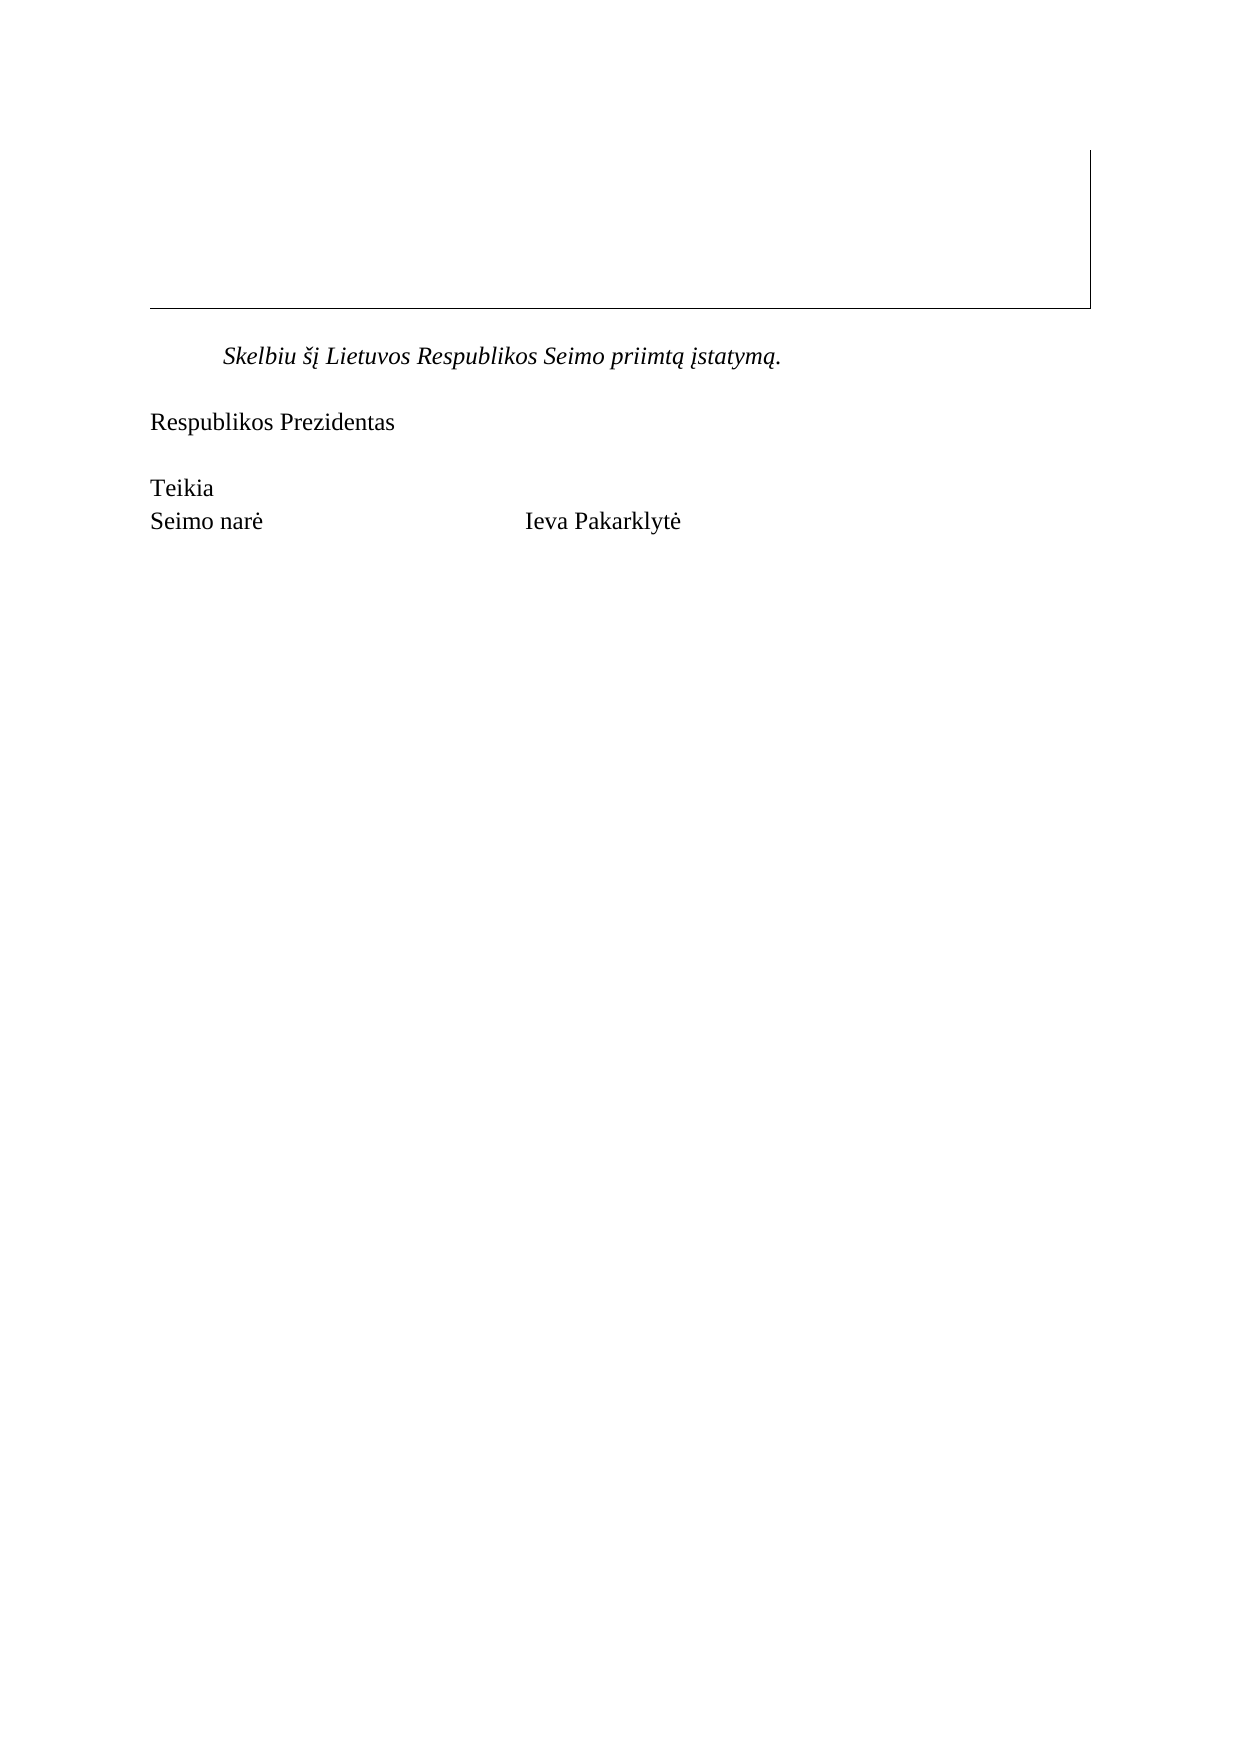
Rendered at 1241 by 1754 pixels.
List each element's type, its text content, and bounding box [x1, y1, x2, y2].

text Skelbiu šį Lietuvos Respublikos Seimo priimtą įstatymą. [150, 341, 1091, 370]
text Respublikos Prezidentas [150, 407, 1091, 436]
text Teikia [150, 473, 1091, 502]
text Seimo narė Ieva Pakarklytė [150, 506, 1091, 535]
